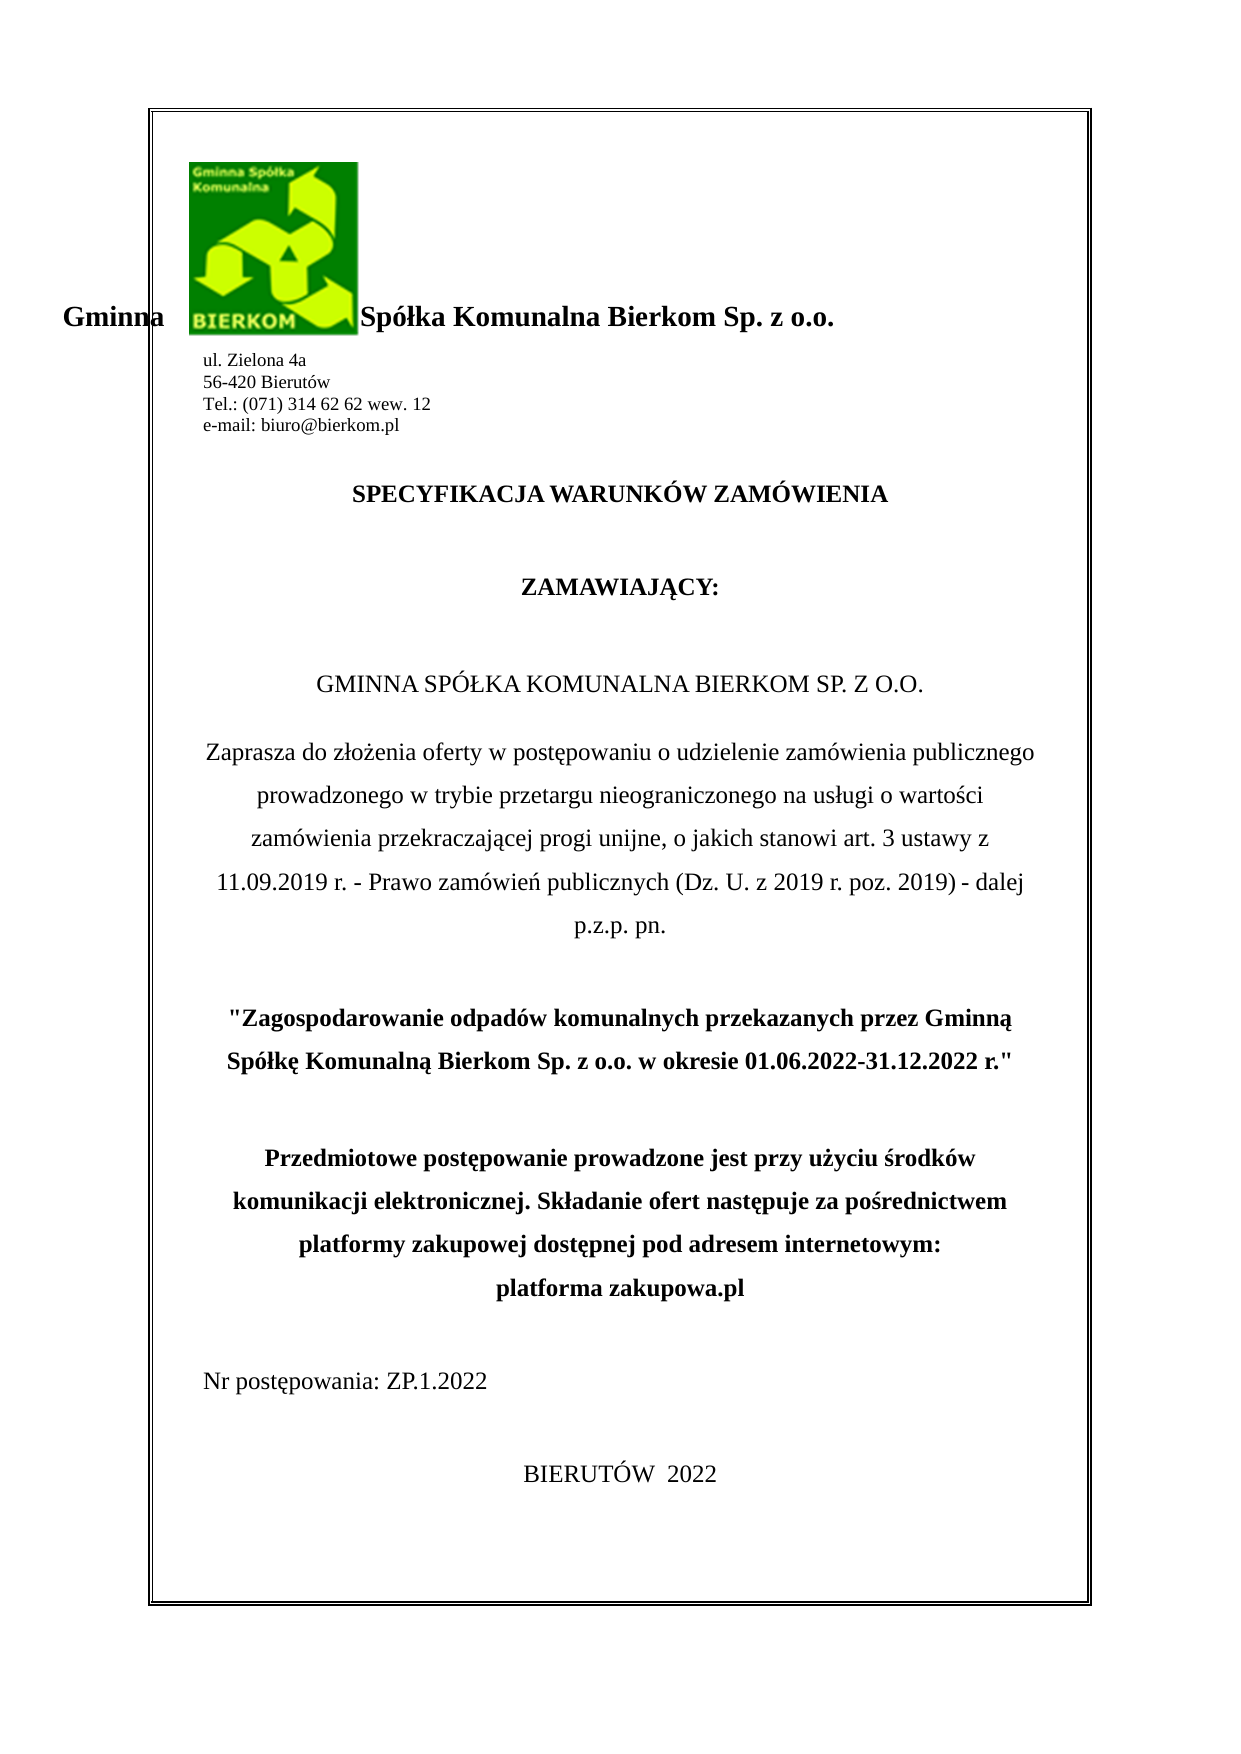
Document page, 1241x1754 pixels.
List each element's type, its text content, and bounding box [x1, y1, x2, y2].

subtitle ul. Zielona 4a [203, 349, 1037, 371]
subtitle Tel.: (071) 314 62 62 wew. 12 [203, 392, 1037, 414]
text bierutów 2022 [203, 1459, 1037, 1488]
text Przedmiotowe postępowanie prowadzone jest przy użyciu środków komunikacji elektronicznej. Składanie ofert następuje za pośrednictwem platformy zakupowej dostępnej pod adresem internetowym: platforma zakupowa.pl [203, 1143, 1037, 1301]
subtitle e-mail: biuro@bierkom.pl [203, 414, 1037, 436]
text Zaprasza do złożenia oferty w postępowaniu o udzielenie zamówienia publicznego prowadzonego w trybie przetargu nieograniczonego na usługi o wartości zamówienia przekraczającej progi unijne, o jakich stanowi art. 3 ustawy z 11.09.2019 r. - Prawo zamówień publicznych (Dz. U. z 2019 r. poz. 2019) - dalej p.z.p. pn. [203, 737, 1037, 938]
text Gminna Spółka Komunalna Bierkom Sp. z o.o. [26, 299, 148, 332]
text Gminna Spółka Komunalna Bierkom Sp. z o.o. [153, 299, 189, 332]
text Gminna Spółka Komunalna Bierkom Sp. z o.o. [359, 299, 1037, 332]
text Nr postępowania: ZP.1.2022 [203, 1366, 1037, 1394]
text "Zagospodarowanie odpadów komunalnych przekazanych przez Gminną Spółkę Komunalną Bierkom Sp. z o.o. w okresie 01.06.2022-31.12.2022 r." [203, 1003, 1037, 1075]
subtitle 56-420 Bierutów [203, 371, 1037, 392]
text Gminna Spółka Komunalna Bierkom sp. z o.o. [203, 669, 1037, 698]
text zAMAWIAJĄCY: [203, 572, 1037, 601]
text specyfikacja warunków zamówienia [203, 479, 1037, 507]
